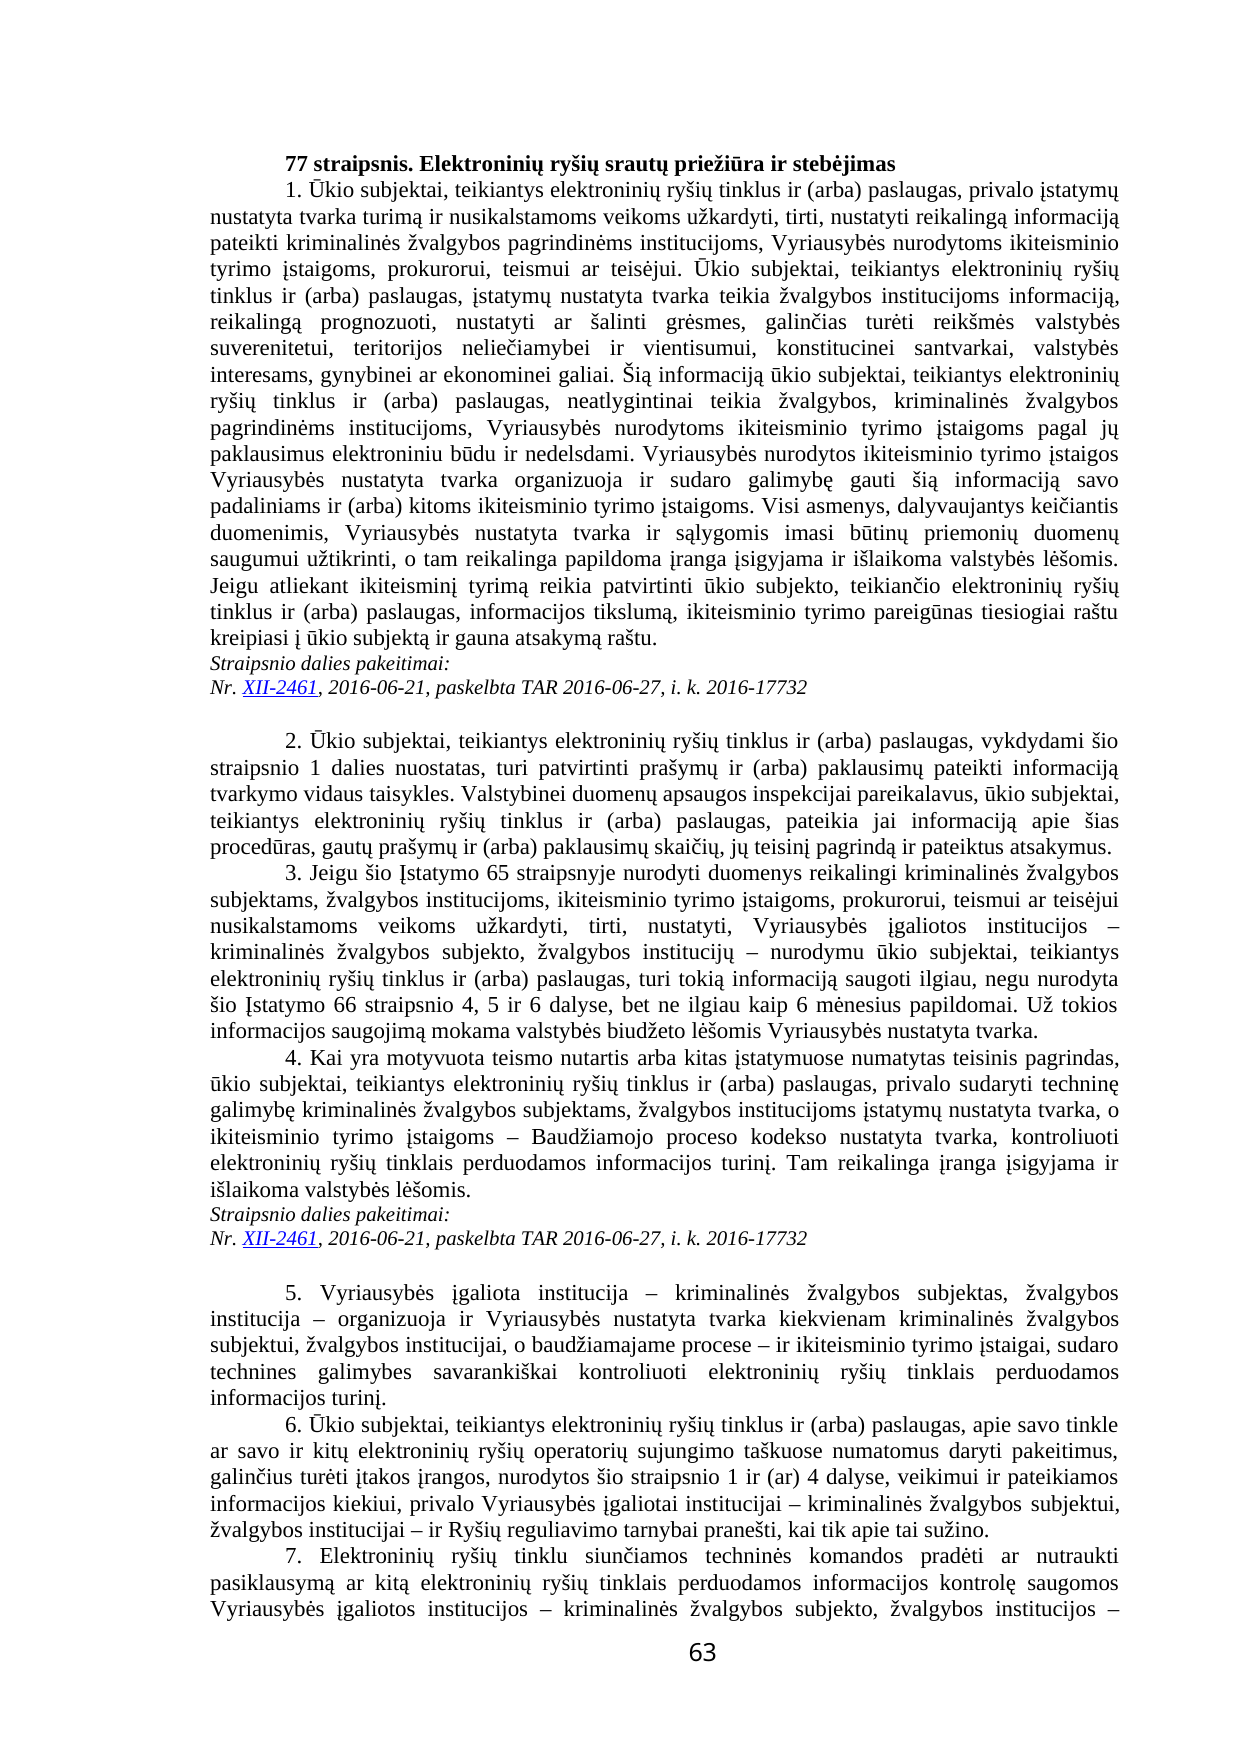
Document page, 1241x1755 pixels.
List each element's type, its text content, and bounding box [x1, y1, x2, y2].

text 7. Elektroninių ryšių tinklu siunčiamos techninės komandos pradėti ar nutraukti pasiklausymą ar kitą elektroninių ryšių tinklais perduodamos informacijos kontrolę saugomos Vyriausybės įgaliotos institucijos – kriminalinės žvalgybos subjekto, žvalgybos institucijos – [210, 1542, 1120, 1621]
text 6. Ūkio subjektai, teikiantys elektroninių ryšių tinklus ir (arba) paslaugas, apie savo tinkle ar savo ir kitų elektroninių ryšių operatorių sujungimo taškuose numatomus daryti pakeitimus, galinčius turėti įtakos įrangos, nurodytos šio straipsnio 1 ir (ar) 4 dalyse, veikimui ir pateikiamos informacijos kiekiui, privalo Vyriausybės įgaliotai institucijai – kriminalinės žvalgybos subjektui, žvalgybos institucijai – ir Ryšių reguliavimo tarnybai pranešti, kai tik apie tai sužino. [210, 1411, 1120, 1542]
text 1. Ūkio subjektai, teikiantys elektroninių ryšių tinklus ir (arba) paslaugas, privalo įstatymų nustatyta tvarka turimą ir nusikalstamoms veikoms užkardyti, tirti, nustatyti reikalingą informaciją pateikti kriminalinės žvalgybos pagrindinėms institucijoms, Vyriausybės nurodytoms ikiteisminio tyrimo įstaigoms, prokurorui, teismui ar teisėjui. Ūkio subjektai, teikiantys elektroninių ryšių tinklus ir (arba) paslaugas, įstatymų nustatyta tvarka teikia žvalgybos institucijoms informaciją, reikalingą prognozuoti, nustatyti ar šalinti grėsmes, galinčias turėti reikšmės valstybės suverenitetui, teritorijos neliečiamybei ir vientisumui, konstitucinei santvarkai, valstybės interesams, gynybinei ar ekonominei galiai. Šią informaciją ūkio subjektai, teikiantys elektroninių ryšių tinklus ir (arba) paslaugas, neatlygintinai teikia žvalgybos, kriminalinės žvalgybos pagrindinėms institucijoms, Vyriausybės nurodytoms ikiteisminio tyrimo įstaigoms pagal jų paklausimus elektroniniu būdu ir nedelsdami. Vyriausybės nurodytos ikiteisminio tyrimo įstaigos Vyriausybės nustatyta tvarka organizuoja ir sudaro galimybę gauti šią informaciją savo padaliniams ir (arba) kitoms ikiteisminio tyrimo įstaigoms. Visi asmenys, dalyvaujantys keičiantis duomenimis, Vyriausybės nustatyta tvarka ir sąlygomis imasi būtinų priemonių duomenų saugumui užtikrinti, o tam reikalinga papildoma įranga įsigyjama ir išlaikoma valstybės lėšomis. Jeigu atliekant ikiteisminį tyrimą reikia patvirtinti ūkio subjekto, teikiančio elektroninių ryšių tinklus ir (arba) paslaugas, informacijos tikslumą, ikiteisminio tyrimo pareigūnas tiesiogiai raštu kreipiasi į ūkio subjektą ir gauna atsakymą raštu. [210, 176, 1120, 651]
text 3. Jeigu šio Įstatymo 65 straipsnyje nurodyti duomenys reikalingi kriminalinės žvalgybos subjektams, žvalgybos institucijoms, ikiteisminio tyrimo įstaigoms, prokurorui, teismui ar teisėjui nusikalstamoms veikoms užkardyti, tirti, nustatyti, Vyriausybės įgaliotos institucijos – kriminalinės žvalgybos subjekto, žvalgybos institucijų – nurodymu ūkio subjektai, teikiantys elektroninių ryšių tinklus ir (arba) paslaugas, turi tokią informaciją saugoti ilgiau, negu nurodyta šio Įstatymo 66 straipsnio 4, 5 ir 6 dalyse, bet ne ilgiau kaip 6 mėnesius papildomai. Už tokios informacijos saugojimą mokama valstybės biudžeto lėšomis Vyriausybės nustatyta tvarka. [210, 859, 1120, 1044]
text Straipsnio dalies pakeitimai: [210, 651, 1120, 675]
text Nr. XII-2461, 2016-06-21, paskelbta TAR 2016-06-27, i. k. 2016-17732 [210, 1226, 1120, 1250]
text 2. Ūkio subjektai, teikiantys elektroninių ryšių tinklus ir (arba) paslaugas, vykdydami šio straipsnio 1 dalies nuostatas, turi patvirtinti prašymų ir (arba) paklausimų pateikti informaciją tvarkymo vidaus taisykles. Valstybinei duomenų apsaugos inspekcijai pareikalavus, ūkio subjektai, teikiantys elektroninių ryšių tinklus ir (arba) paslaugas, pateikia jai informaciją apie šias procedūras, gautų prašymų ir (arba) paklausimų skaičių, jų teisinį pagrindą ir pateiktus atsakymus. [210, 728, 1120, 859]
text 77 straipsnis. Elektroninių ryšių srautų priežiūra ir stebėjimas [210, 150, 1120, 176]
text Straipsnio dalies pakeitimai: [210, 1202, 1120, 1226]
text 5. Vyriausybės įgaliota institucija – kriminalinės žvalgybos subjektas, žvalgybos institucija – organizuoja ir Vyriausybės nustatyta tvarka kiekvienam kriminalinės žvalgybos subjektui, žvalgybos institucijai, o baudžiamajame procese – ir ikiteisminio tyrimo įstaigai, sudaro technines galimybes savarankiškai kontroliuoti elektroninių ryšių tinklais perduodamos informacijos turinį. [210, 1279, 1120, 1411]
text 4. Kai yra motyvuota teismo nutartis arba kitas įstatymuose numatytas teisinis pagrindas, ūkio subjektai, teikiantys elektroninių ryšių tinklus ir (arba) paslaugas, privalo sudaryti techninę galimybę kriminalinės žvalgybos subjektams, žvalgybos institucijoms įstatymų nustatyta tvarka, o ikiteisminio tyrimo įstaigoms – Baudžiamojo proceso kodekso nustatyta tvarka, kontroliuoti elektroninių ryšių tinklais perduodamos informacijos turinį. Tam reikalinga įranga įsigyjama ir išlaikoma valstybės lėšomis. [210, 1044, 1120, 1202]
text Nr. XII-2461, 2016-06-21, paskelbta TAR 2016-06-27, i. k. 2016-17732 [210, 675, 1120, 699]
